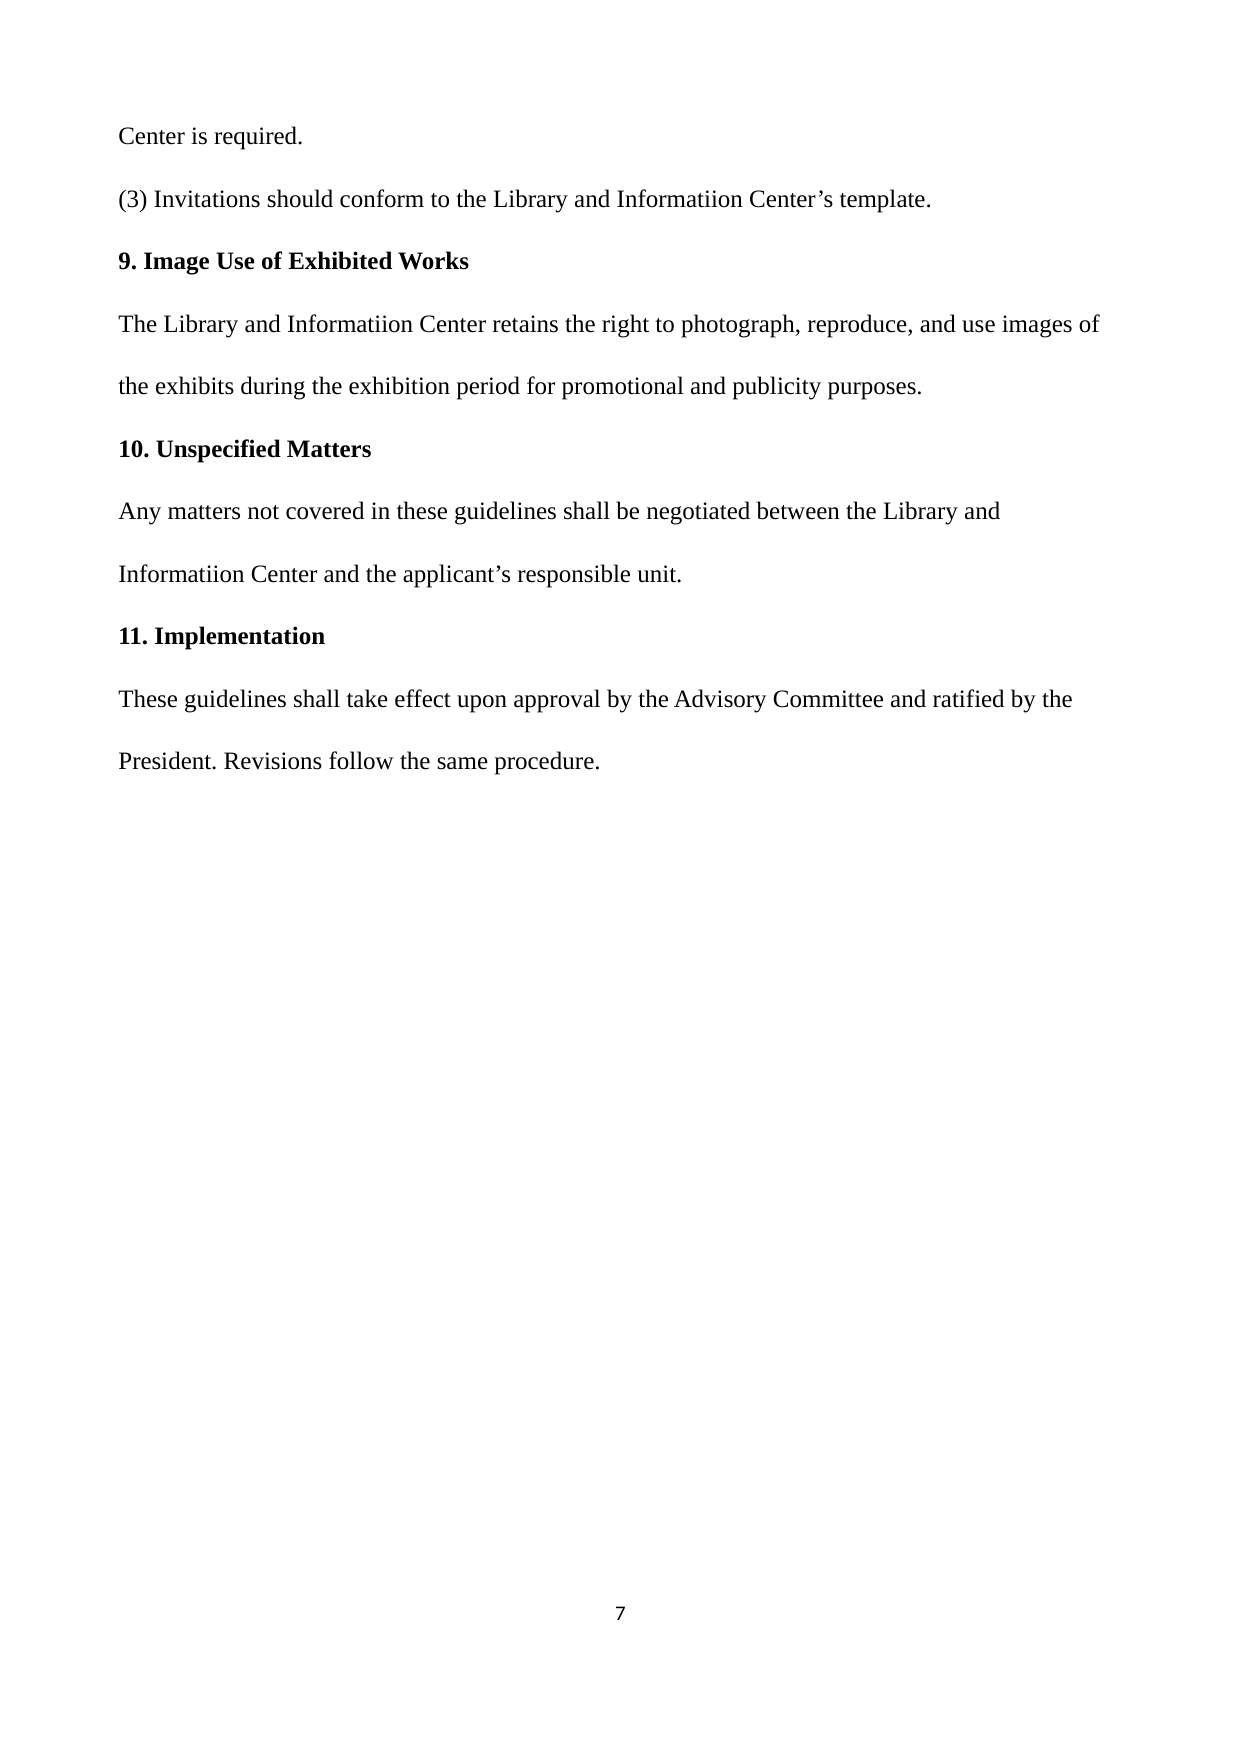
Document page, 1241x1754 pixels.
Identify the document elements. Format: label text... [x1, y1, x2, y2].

text 11. Implementation These guidelines shall take effect upon approval by the Advisory Committee and ratified by the President. Revisions follow the same procedure. [118, 594, 1122, 782]
text 10. Unspecified Matters Any matters not covered in these guidelines shall be negotiated between the Library and Informatiion Center and the applicant’s responsible unit. [118, 407, 1122, 594]
text 9. Image Use of Exhibited Works The Library and Informatiion Center retains the right to photograph, reproduce, and use images of the exhibits during the exhibition period for promotional and publicity purposes. [118, 219, 1122, 407]
text Center is required. (3) Invitations should conform to the Library and Informatiion Center’s template. [118, 94, 1122, 219]
